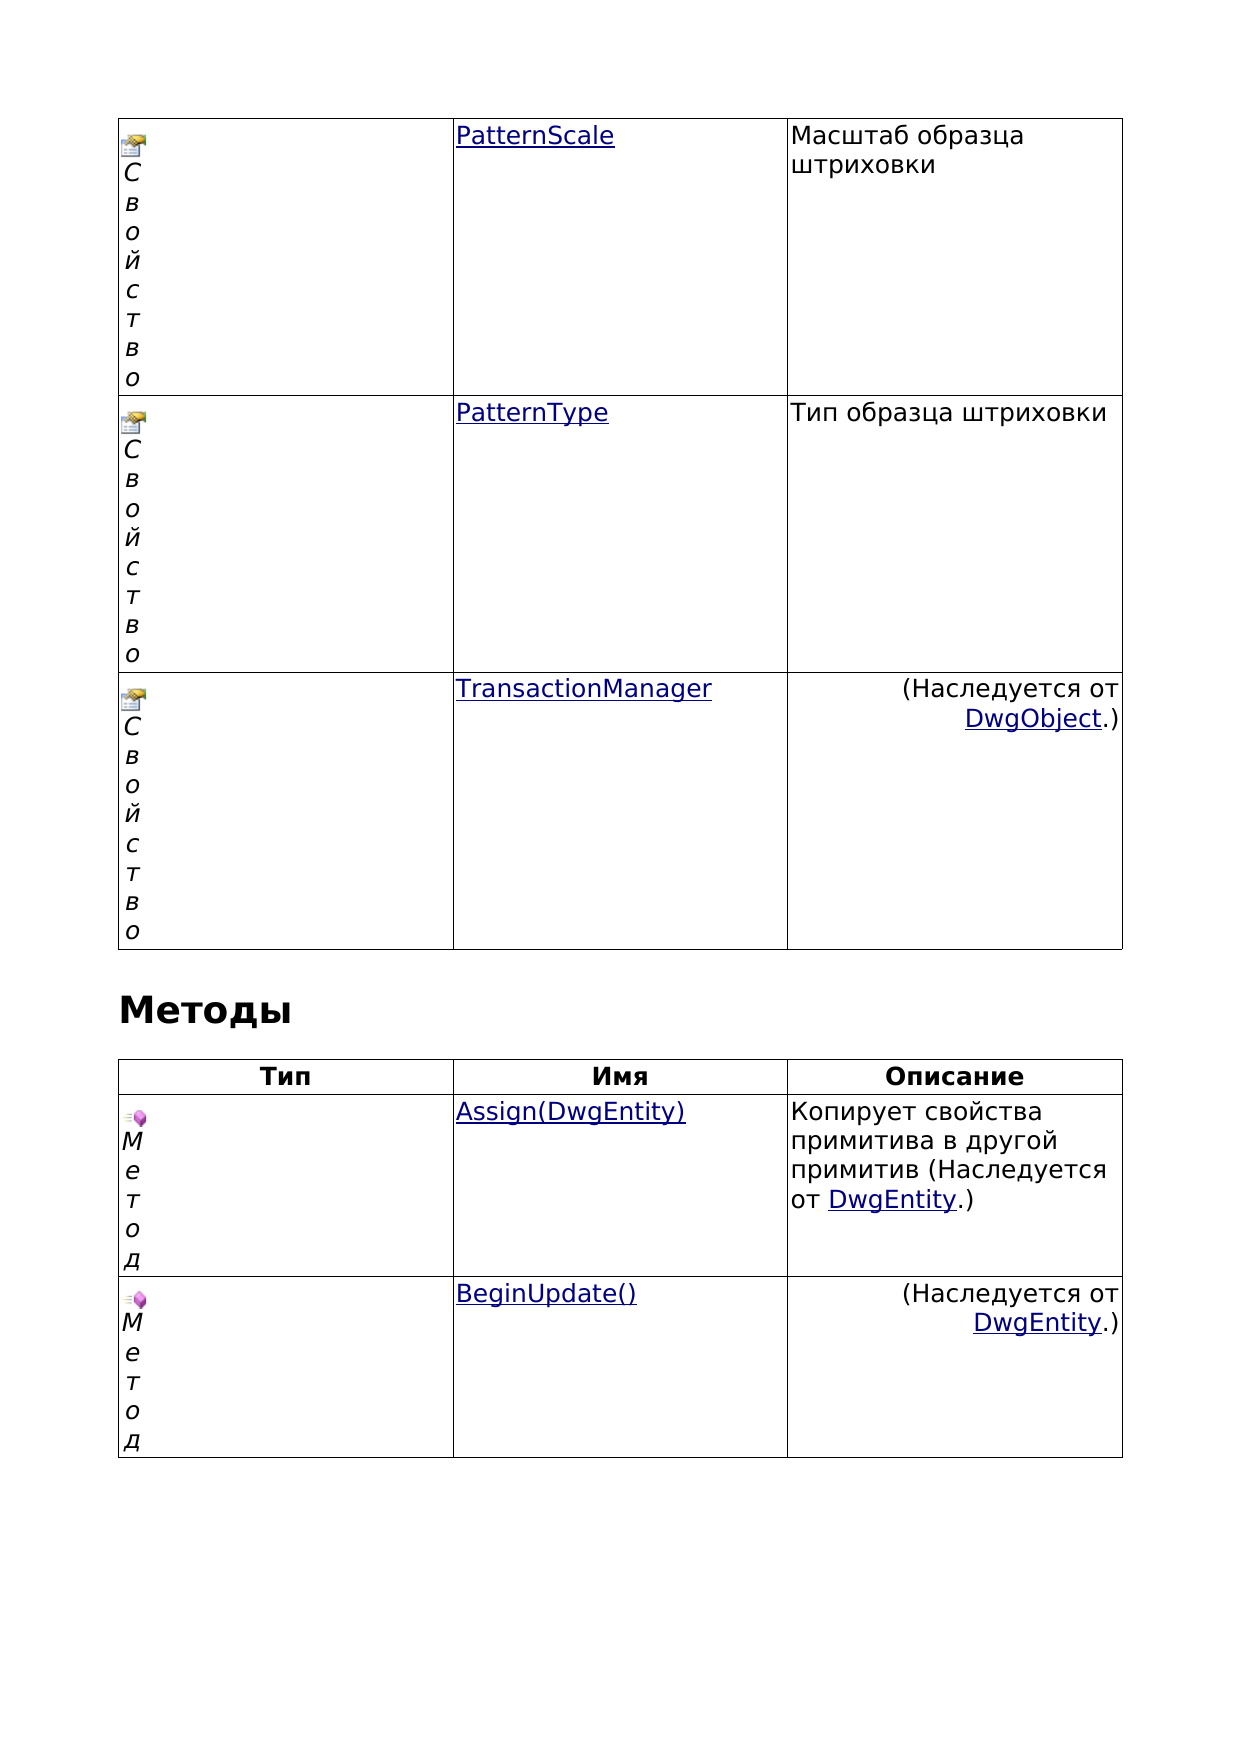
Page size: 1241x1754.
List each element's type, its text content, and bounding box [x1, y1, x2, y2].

table_header Тип [119, 1060, 453, 1094]
table_cell (Наследуется от DwgEntity.) [788, 1277, 1122, 1457]
subtitle Методы [118, 988, 1122, 1032]
table_cell [119, 396, 453, 672]
table_cell [119, 1277, 453, 1457]
table_cell TransactionManager [454, 673, 787, 948]
table_cell PatternType [454, 396, 787, 672]
picture [121, 133, 147, 159]
table_header Имя [454, 1060, 787, 1094]
table_cell [119, 1095, 453, 1276]
table_cell PatternScale [454, 119, 787, 395]
table_cell Тип образца штриховки [788, 396, 1122, 672]
table_cell Масштаб образца штриховки [788, 119, 1122, 395]
table_cell (Наследуется от DwgObject.) [788, 673, 1122, 948]
table_header Описание [788, 1060, 1122, 1094]
table_cell Assign(DwgEntity) [454, 1095, 787, 1276]
table_cell Копирует свойства примитива в другой примитив (Наследуется от DwgEntity.) [788, 1095, 1122, 1276]
table_cell BeginUpdate() [454, 1277, 787, 1457]
table_cell [119, 119, 453, 395]
table_cell [119, 673, 453, 948]
picture [121, 687, 147, 713]
picture [121, 1291, 147, 1309]
picture [121, 1110, 147, 1127]
picture [121, 410, 147, 436]
